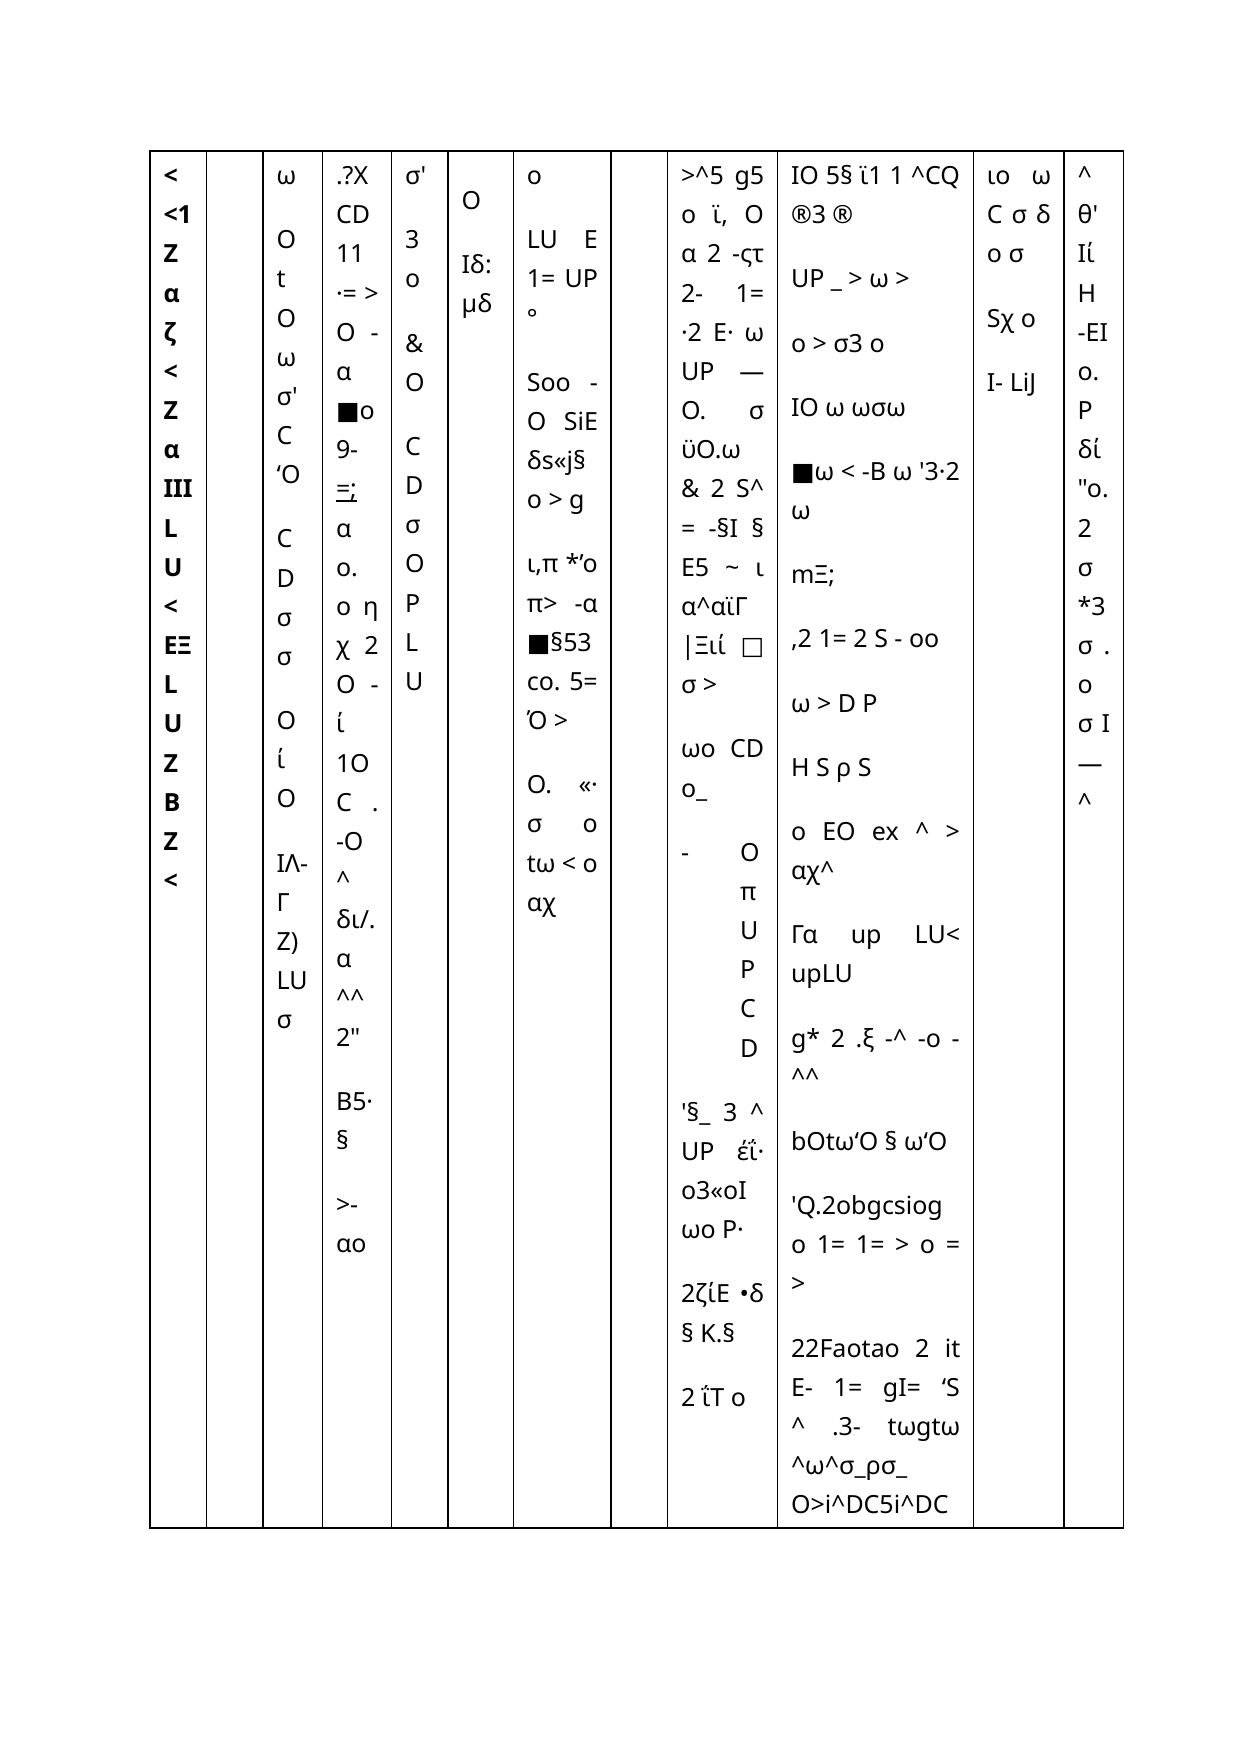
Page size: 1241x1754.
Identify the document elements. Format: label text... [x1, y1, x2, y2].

table_cell σ' 3 ο & Ο CD σ Ο Ρ LU [392, 152, 447, 1527]
table_cell < <1 Z α ζ < Ζ α ΙΙΙ LU < ΕΞ LU Ζ Β Ζ < [151, 152, 206, 1527]
table_cell ^ θ' Ιί Η -ΕΙ ο. Ρ δί "ο. 2 σ *3 σ .ο σ Ι— ^ [1065, 152, 1123, 1527]
table_cell ιο ω C σ δ ο σ Sχ ο Ι- LiJ [974, 152, 1063, 1527]
table_cell ο LU Ε 1= UP ° Sοο -Ο SiΕ δs«j§ ο > g ι,π *’ο π> -α ■§53 co. 5= Ό > Ο. «· σ ο tω < ο αχ [514, 152, 610, 1527]
table_cell Ο Ιδ: μδ [449, 152, 513, 1527]
table_cell >^5 g5 ο ϊ, Ο α 2 -ςτ 2- 1= ·2 Ε· ω UP — Ο. σ ϋΟ.ω & 2 S^ = -§Ι § Ε5 ~ ι α^αϊΓ |Ξιί □ σ > ωο CD ο_ - Ο π UP CD '§_ 3 ^ UP έΐ· ο3«οΙ ωο Ρ· 2ζίΕ •δ § Κ.§ 2 ΐΤ ο [668, 152, 777, 1527]
table_cell ω Ο t Ο ω σ' C ‘Ο CD σ σ Ο ί Ο ΙΛ-Γ Ζ) LU σ [264, 152, 322, 1527]
table_cell ΙΟ 5§ ϊ1 1 ^CQ ®3 ® UP _ > ω > ο > σ3 ο ΙΟ ω ωσω ■ω < -Β ω '3·2 ω mΞ; ,2 1= 2 S - οο ω > D Ρ Η S ρ S ο ΕΟ ex ^ > αχ^ Γα up LU< upLU g* 2 .ξ -^ -ο -^^ bOtω‘Ο § ω‘Ο 'Q.2obgcsiog ο 1= 1= > ο = > 22Faotao 2 it Ε- 1= gI= ‘S ^ .3- tωgtω ^ω^σ_ρσ_ O>i^DC5i^DC [778, 152, 973, 1527]
table_cell [207, 152, 262, 1527]
table_cell [612, 152, 667, 1527]
table_cell .?Χ CD 11 ·= > Ο -α ■ο 9- =; α ο. ο η χ 2 Ο -ί 1Ο C . -Ο ^ δι/. α ^^ 2" Β5·§ >- αο [323, 152, 391, 1527]
